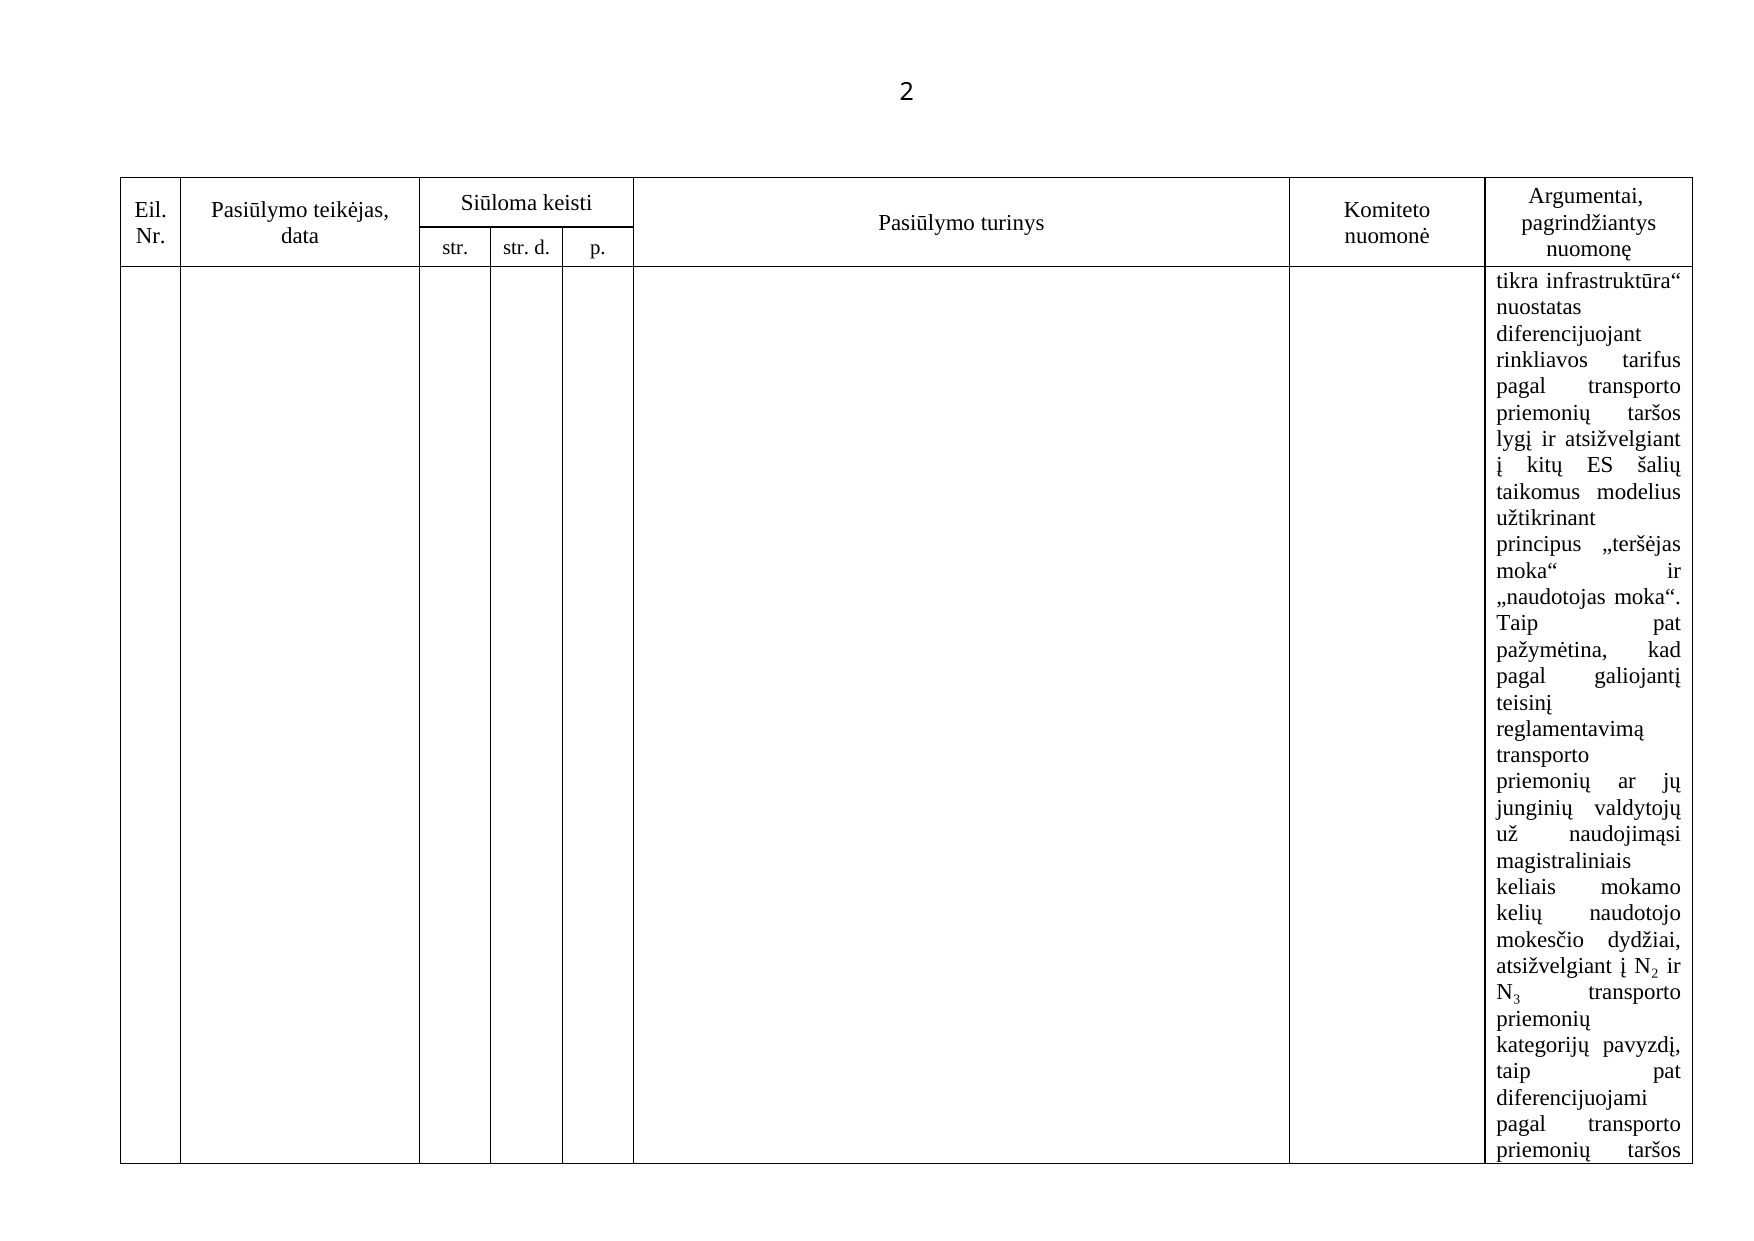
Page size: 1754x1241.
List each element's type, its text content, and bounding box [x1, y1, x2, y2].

table_cell p. [563, 228, 633, 266]
table_cell str. d. [491, 228, 562, 266]
table_cell [634, 267, 1289, 1163]
table_cell tikra infrastruktūra“ nuostatas diferencijuojant rinkliavos tarifus pagal transporto priemonių taršos lygį ir atsižvelgiant į kitų ES šalių taikomus modelius užtikrinant principus „teršėjas moka“ ir „naudotojas moka“. Taip pat pažymėtina, kad pagal galiojantį teisinį reglamentavimą transporto priemonių ar jų junginių valdytojų už naudojimąsi magistraliniais keliais mokamo kelių naudotojo mokesčio dydžiai, atsižvelgiant į N₂ ir N₃ transporto priemonių kategorijų pavyzdį, taip pat diferencijuojami pagal transporto priemonių taršos [1486, 267, 1692, 1163]
table_cell [1290, 267, 1484, 1163]
table_cell [121, 267, 180, 1163]
table_cell str. [420, 228, 490, 266]
table_header Pasiūlymo teikėjas, data [181, 178, 419, 266]
table_cell [491, 267, 562, 1163]
table_header Komiteto nuomonė [1290, 178, 1484, 266]
table_header Siūloma keisti [420, 178, 633, 226]
table_header Pasiūlymo turinys [634, 178, 1289, 266]
table_header Eil. Nr. [121, 178, 180, 266]
table_header Argumentai, pagrindžiantys nuomonę [1486, 178, 1692, 266]
table_cell [181, 267, 419, 1163]
table_cell [563, 267, 633, 1163]
table_cell [420, 267, 490, 1163]
